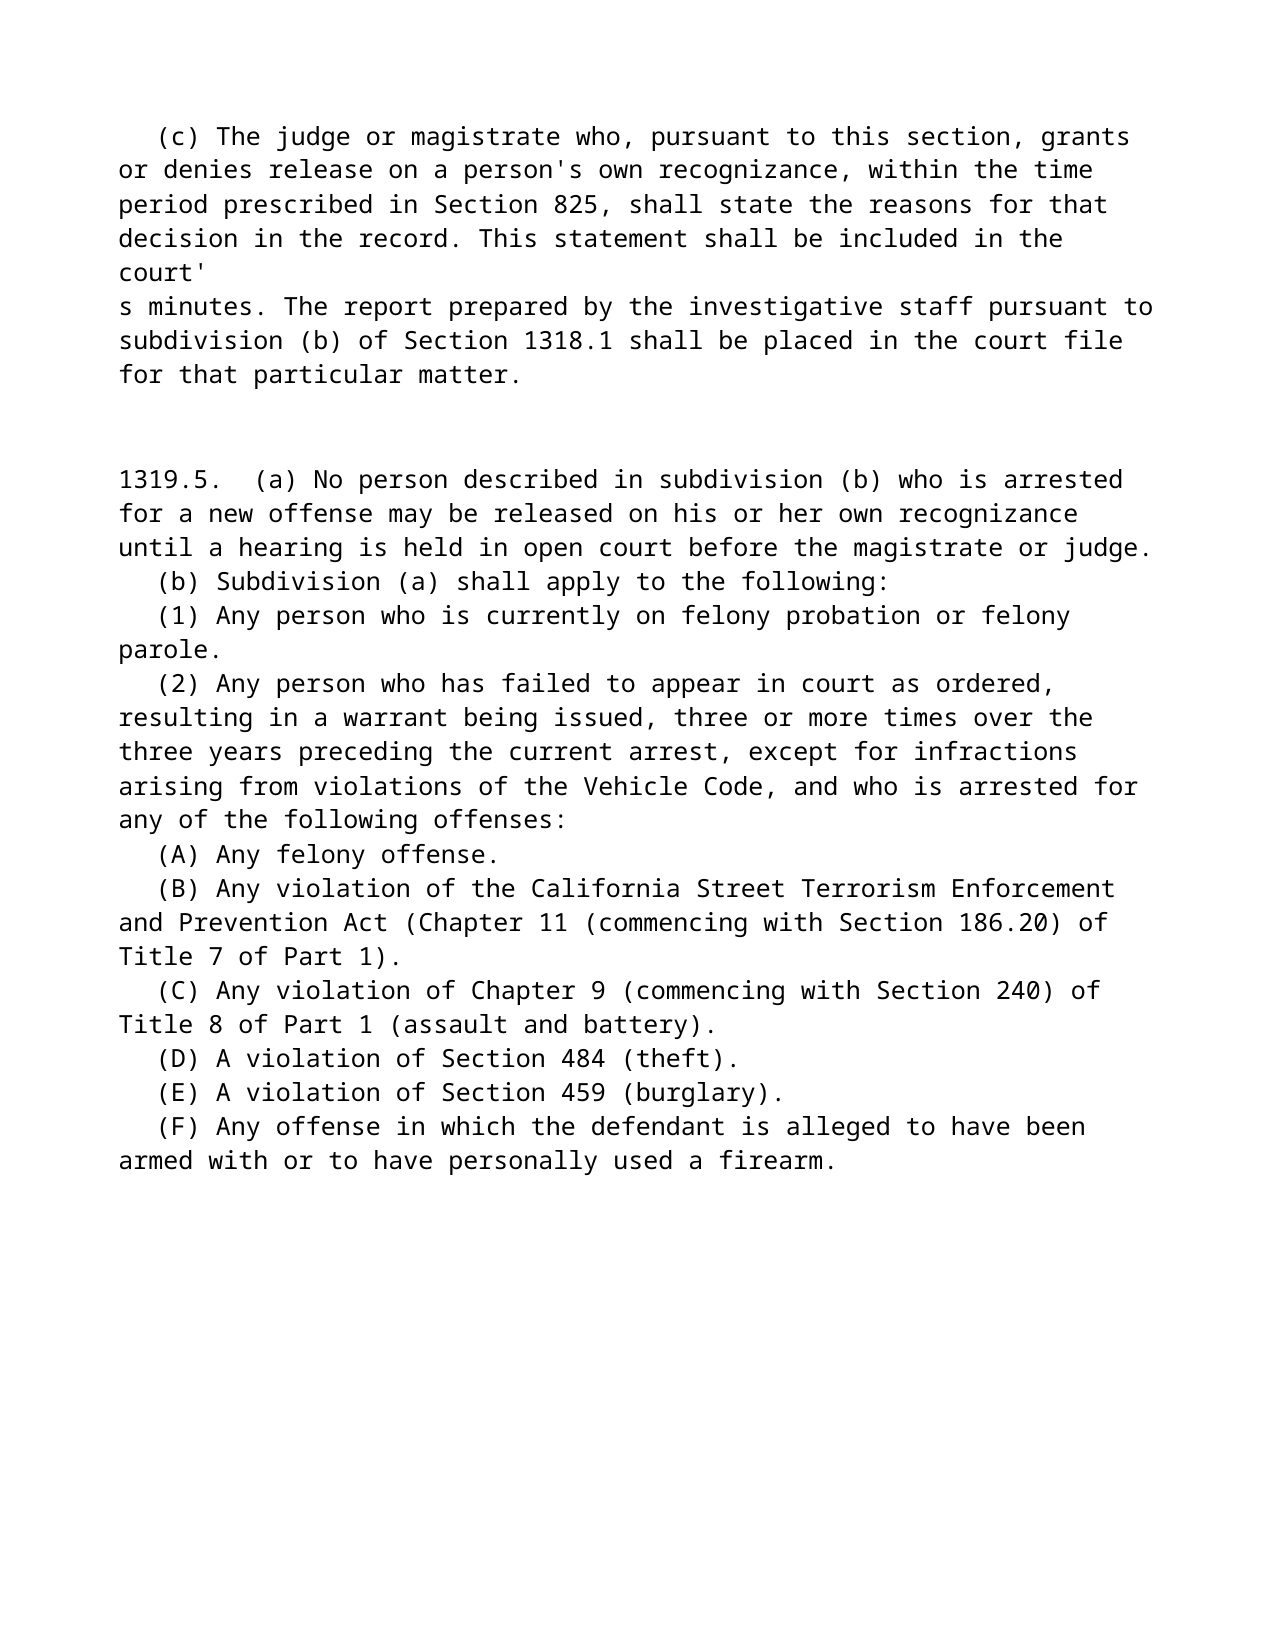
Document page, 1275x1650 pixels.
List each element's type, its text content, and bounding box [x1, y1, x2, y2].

text arising from violations of the Vehicle Code, and who is arrested for [118, 768, 1157, 802]
text (F) Any offense in which the defendant is alleged to have been [118, 1109, 1157, 1143]
text (c) The judge or magistrate who, pursuant to this section, grants [118, 118, 1157, 152]
text Title 7 of Part 1). [118, 938, 1157, 972]
text (b) Subdivision (a) shall apply to the following: [118, 564, 1157, 598]
text resulting in a warrant being issued, three or more times over the [118, 700, 1157, 734]
text (2) Any person who has failed to appear in court as ordered, [118, 666, 1157, 700]
text parole. [118, 632, 1157, 666]
text 1319.5. (a) No person described in subdivision (b) who is arrested [118, 462, 1157, 496]
text for that particular matter. [118, 357, 1157, 391]
text (E) A violation of Section 459 (burglary). [118, 1075, 1157, 1109]
text armed with or to have personally used a firearm. [118, 1143, 1157, 1177]
text (1) Any person who is currently on felony probation or felony [118, 598, 1157, 632]
text Title 8 of Part 1 (assault and battery). [118, 1007, 1157, 1041]
text subdivision (b) of Section 1318.1 shall be placed in the court file [118, 322, 1157, 357]
text for a new offense may be released on his or her own recognizance [118, 496, 1157, 530]
text decision in the record. This statement shall be included in the court' [118, 220, 1157, 288]
text (A) Any felony offense. [118, 836, 1157, 870]
text (C) Any violation of Chapter 9 (commencing with Section 240) of [118, 972, 1157, 1007]
text any of the following offenses: [118, 802, 1157, 836]
text until a hearing is held in open court before the magistrate or judge. [118, 530, 1157, 564]
text three years preceding the current arrest, except for infractions [118, 734, 1157, 768]
text and Prevention Act (Chapter 11 (commencing with Section 186.20) of [118, 904, 1157, 938]
text period prescribed in Section 825, shall state the reasons for that [118, 186, 1157, 220]
text (B) Any violation of the California Street Terrorism Enforcement [118, 870, 1157, 904]
text s minutes. The report prepared by the investigative staff pursuant to [118, 288, 1157, 322]
text (D) A violation of Section 484 (theft). [118, 1041, 1157, 1075]
text or denies release on a person's own recognizance, within the time [118, 152, 1157, 186]
